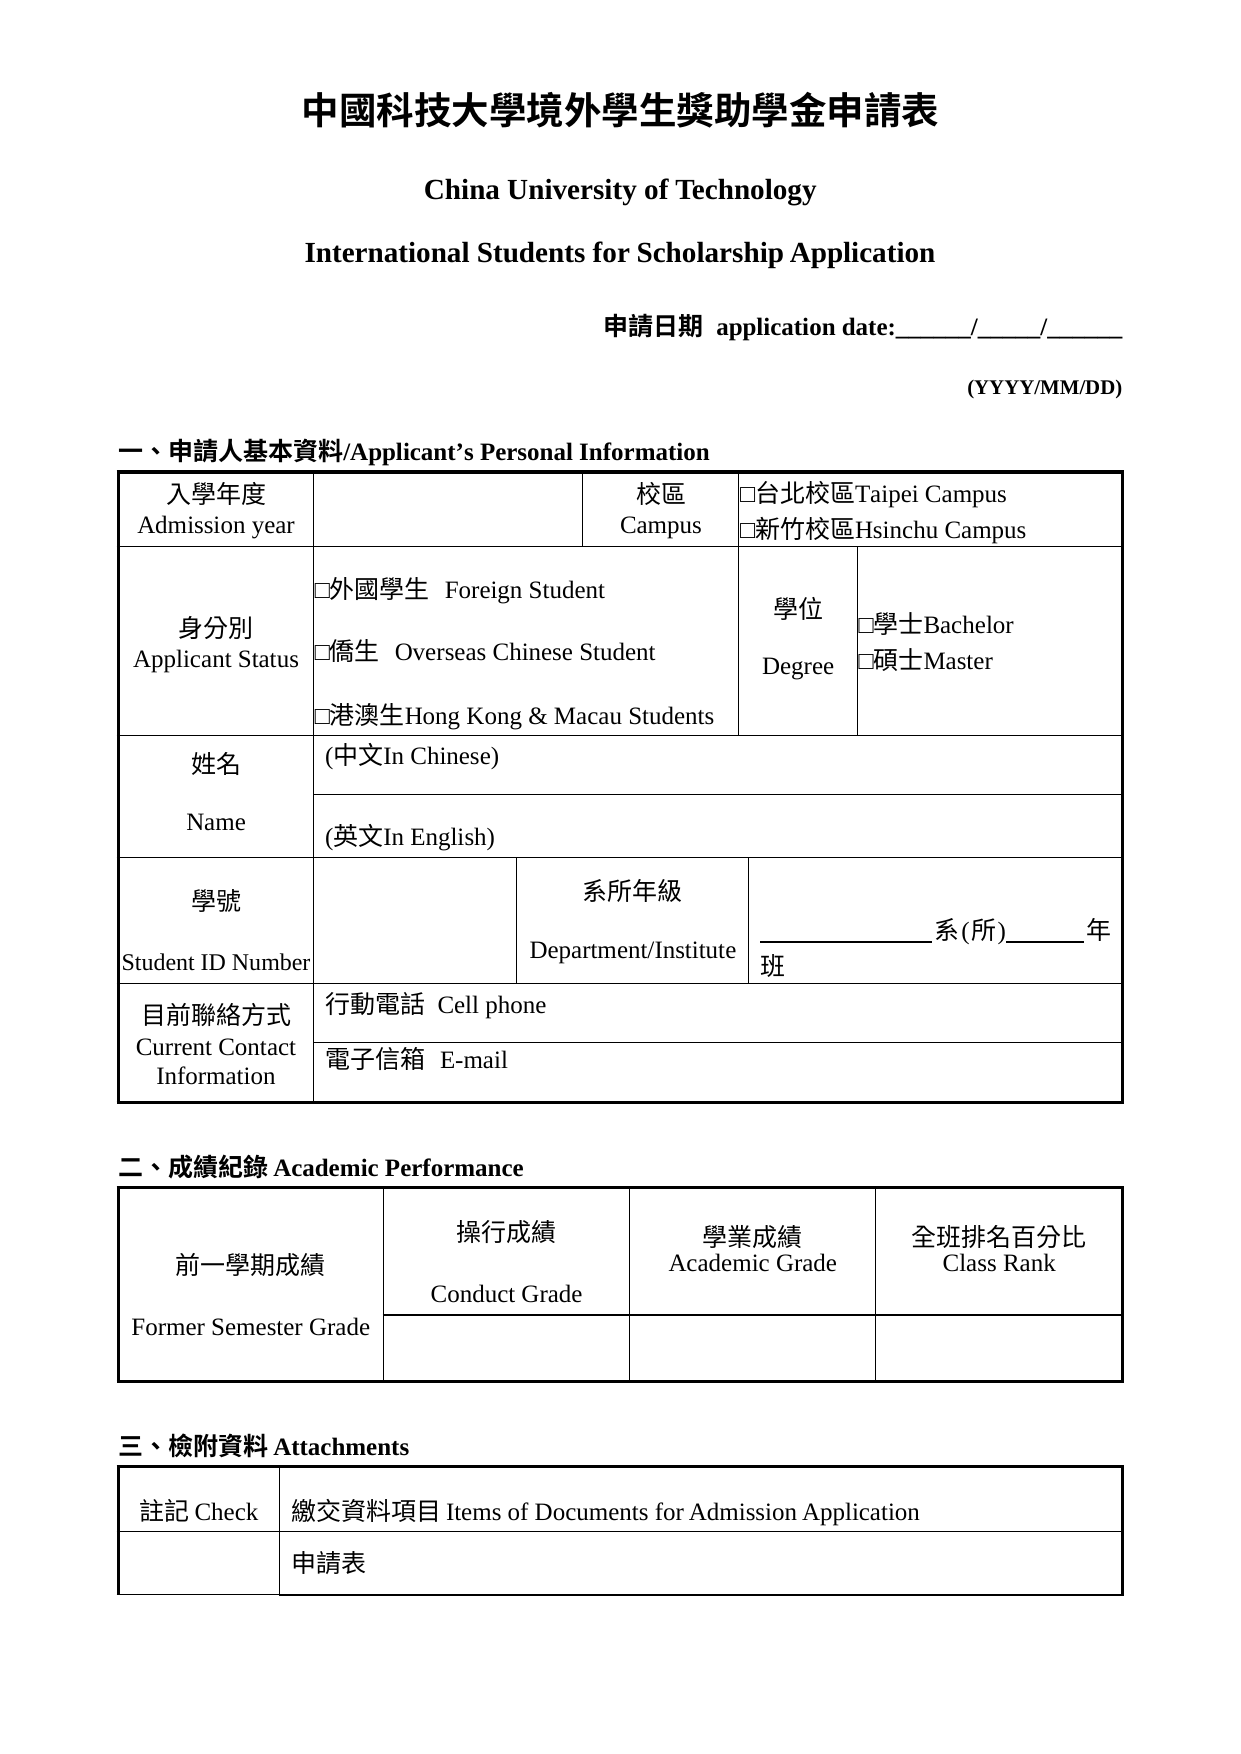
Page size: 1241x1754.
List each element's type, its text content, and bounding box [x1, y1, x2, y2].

text 申請日期 application date:______/_____/______ [118, 283, 1122, 345]
table_header 註記Check [120, 1468, 279, 1531]
table_cell 系(所) 年 班 [749, 858, 1121, 983]
table_cell 申請表 [280, 1532, 1121, 1594]
table_cell 電子信箱 E-mail [314, 1043, 1121, 1101]
table_header 前一學期成績 Former Semester Grade [120, 1189, 383, 1380]
table_header 校區 Campus [583, 474, 738, 546]
table_cell [384, 1316, 629, 1380]
table_cell 目前聯絡方式 Current Contact Information [120, 984, 313, 1101]
table_header [314, 474, 582, 546]
table_cell □學士Bachelor □碩士Master [858, 547, 1121, 734]
text 中國科技大學境外學生獎助學金申請表 [118, 66, 1122, 129]
text International Students for Scholarship Application [118, 210, 1122, 272]
text 三、檢附資料Attachments [118, 1402, 1122, 1465]
table_header 繳交資料項目Items of Documents for Admission Application [280, 1468, 1121, 1531]
table_cell (英文In English) [314, 795, 1121, 857]
table_header 全班排名百分比 Class Rank [876, 1189, 1121, 1314]
table_cell 系所年級 Department/Institute [517, 858, 748, 983]
table_cell 學位 Degree [739, 547, 857, 734]
text 二、成績紀錄Academic Performance [118, 1124, 1122, 1186]
table_cell [314, 858, 516, 983]
table_cell [630, 1316, 875, 1380]
table_header 學業成績 Academic Grade [630, 1189, 875, 1314]
table_cell [876, 1316, 1121, 1380]
table_header 操行成績 Conduct Grade [384, 1189, 629, 1314]
table_cell 身分別 Applicant Status [120, 547, 313, 734]
table_cell 姓名 Name [120, 736, 313, 857]
text (YYYY/MM/DD) [118, 345, 1122, 408]
text China University of Technology [118, 147, 1122, 210]
table_header 入學年度 Admission year [120, 474, 313, 546]
table_cell □外國學生 Foreign Student □僑生 Overseas Chinese Student □港澳生Hong Kong & Macau Students [314, 547, 738, 734]
table_header □台北校區Taipei Campus □新竹校區Hsinchu Campus [739, 474, 1121, 546]
table_cell [120, 1532, 279, 1594]
table_cell 學號 Student ID Number [120, 858, 313, 983]
table_cell 行動電話 Cell phone [314, 984, 1121, 1042]
table_cell (中文In Chinese) [314, 736, 1121, 793]
text 一、申請人基本資料/Applicant’s Personal Information [118, 408, 1122, 470]
